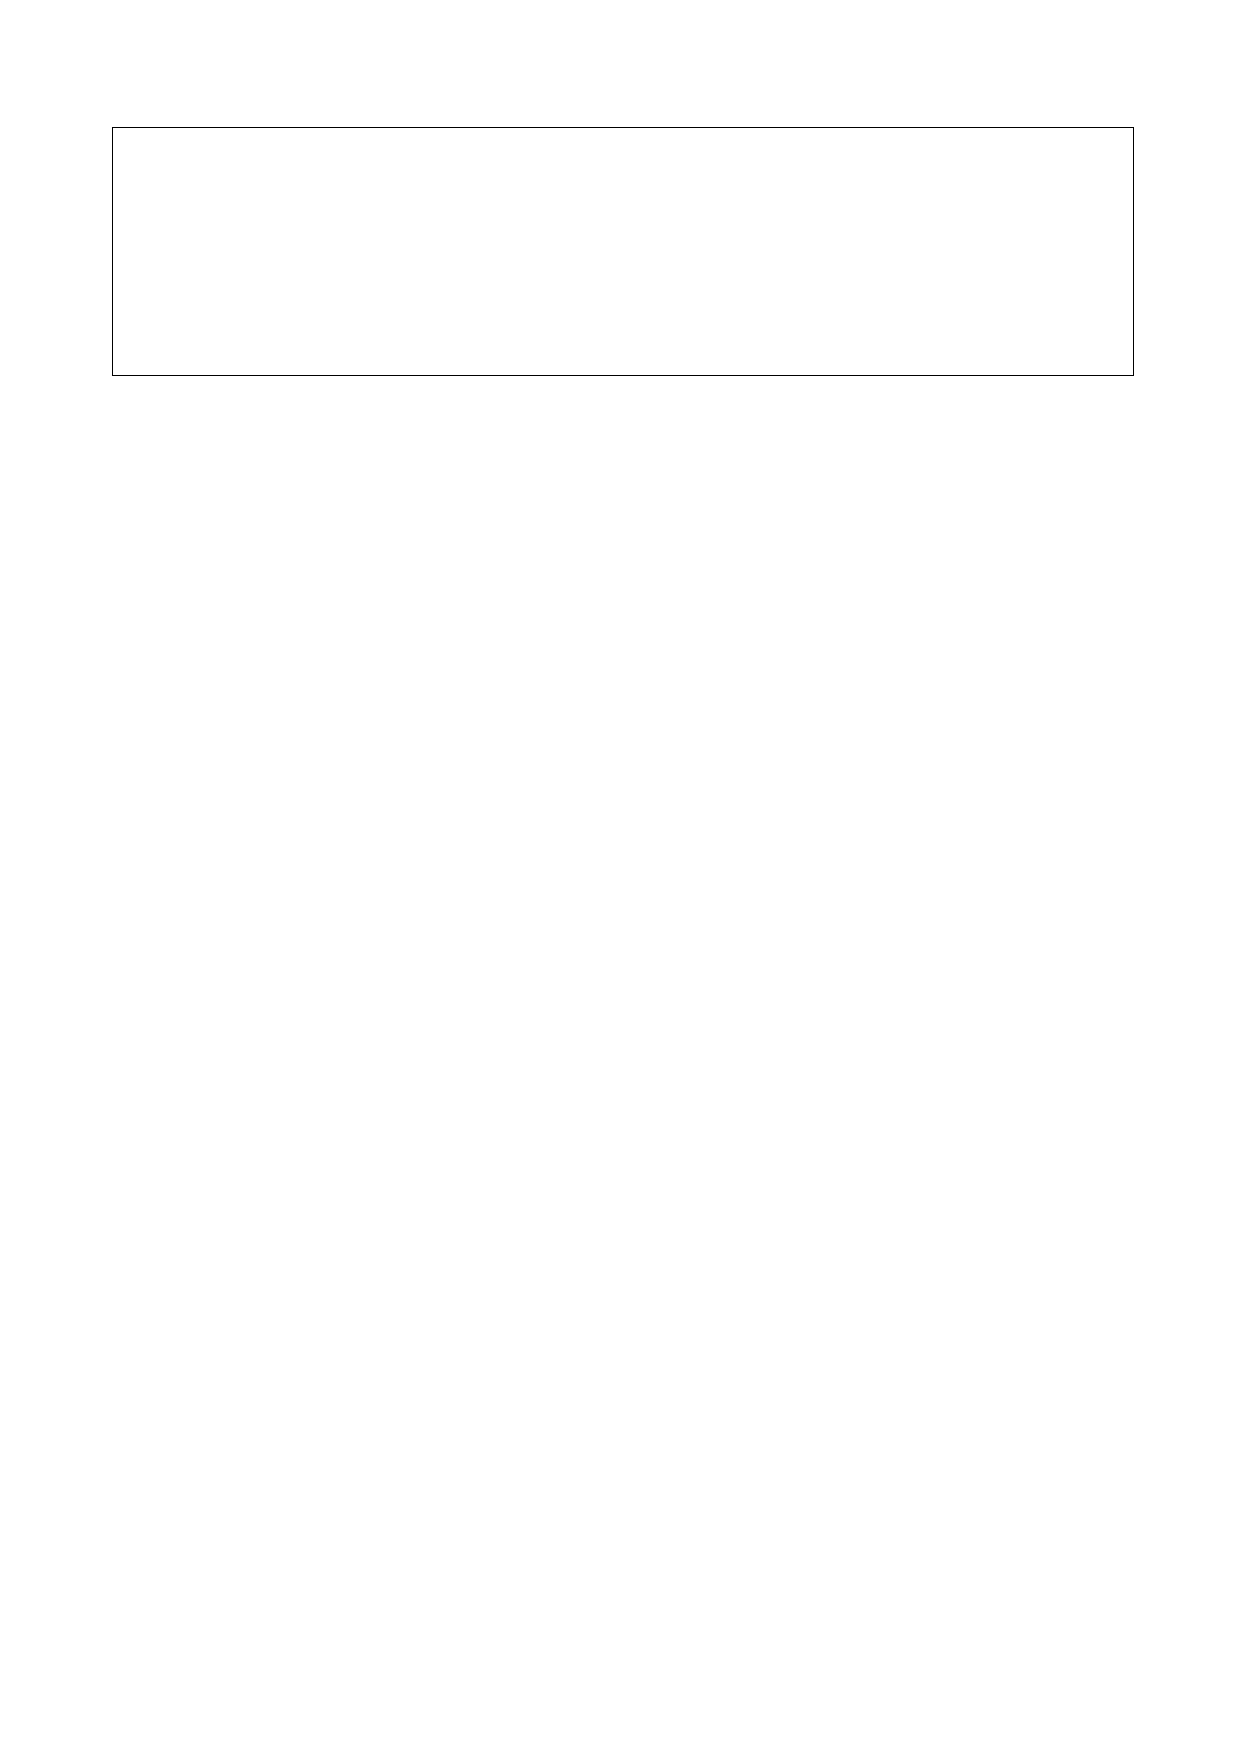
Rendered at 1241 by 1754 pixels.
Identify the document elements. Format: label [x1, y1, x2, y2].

table_cell [113, 128, 1133, 375]
